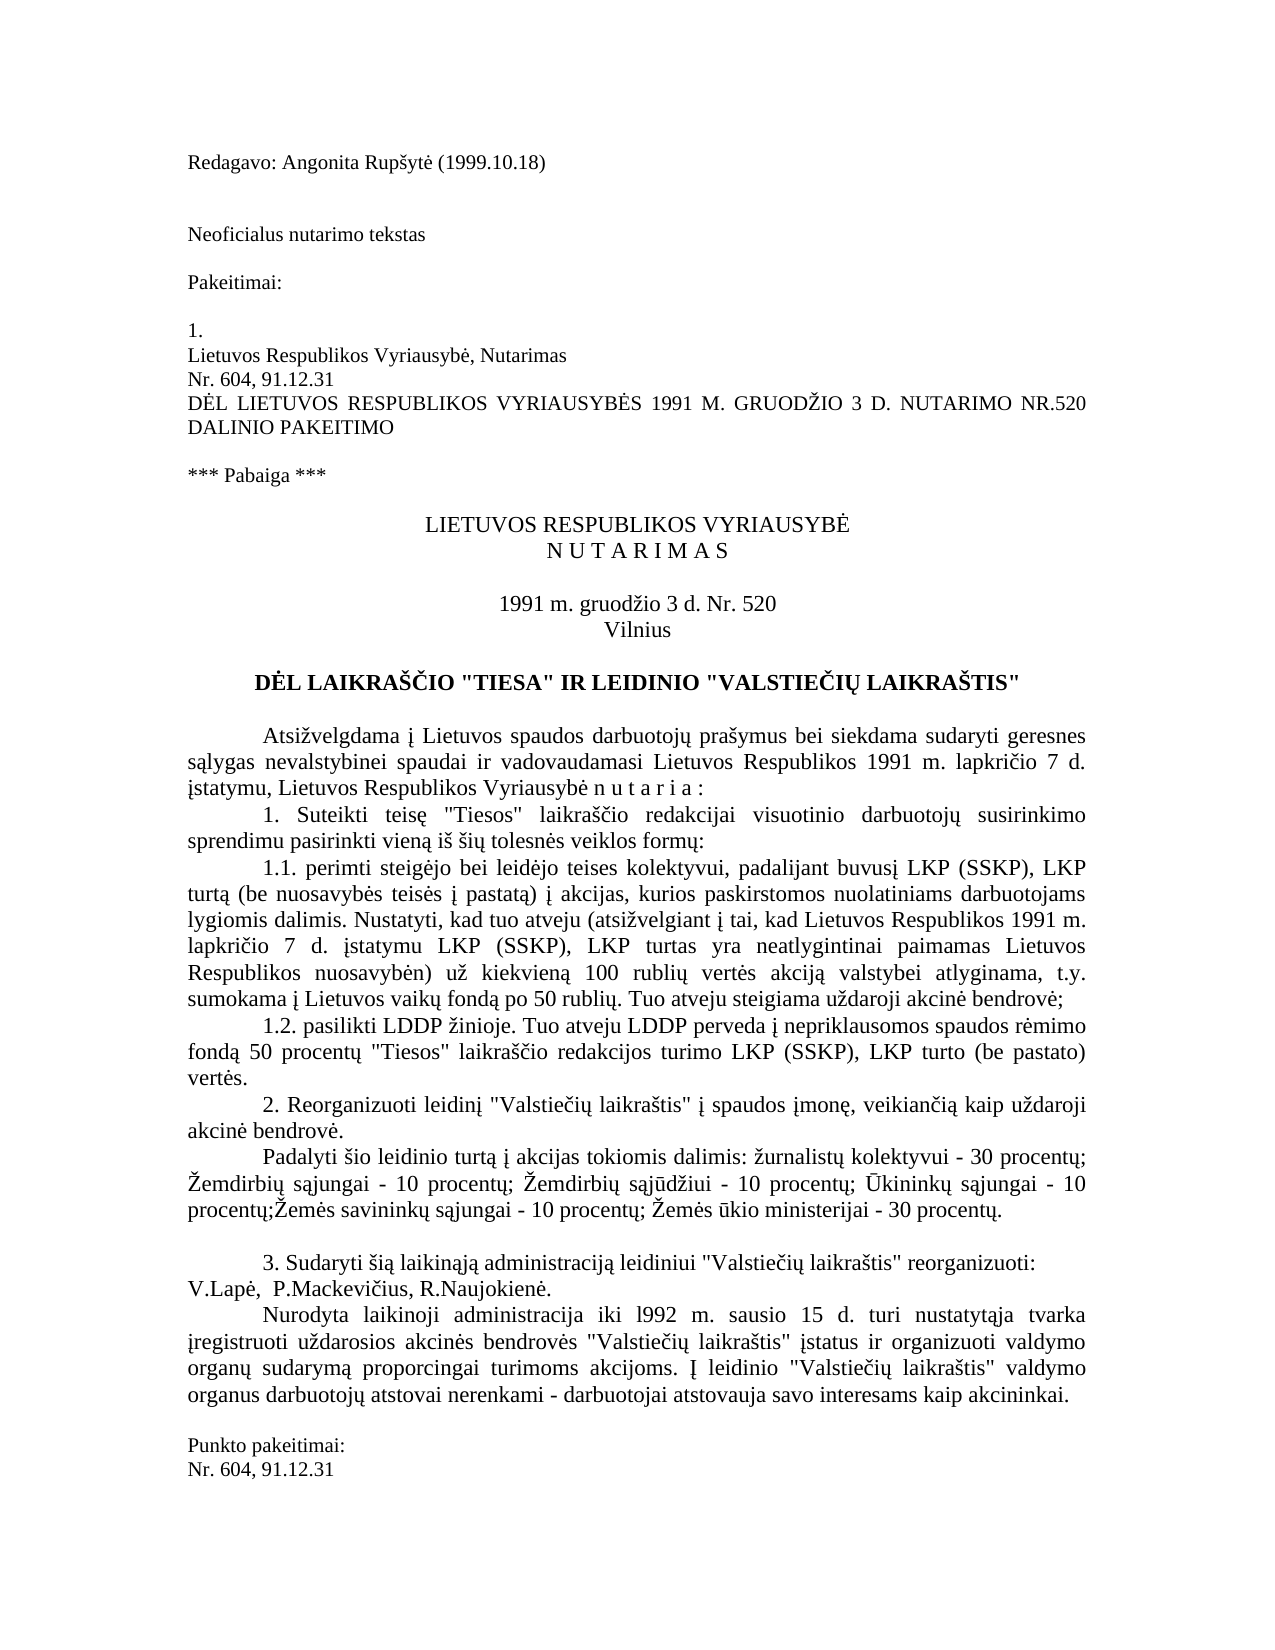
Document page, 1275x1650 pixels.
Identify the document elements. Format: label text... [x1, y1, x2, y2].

text 1. Suteikti teisę "Tiesos" laikraščio redakcijai visuotinio darbuotojų susirinkimo sprendimu pasirinkti vieną iš šių tolesnės veiklos formų: [187, 801, 1087, 853]
text 1.2. pasilikti LDDP žinioje. Tuo atveju LDDP perveda į nepriklausomos spaudos rėmimo fondą 50 procentų "Tiesos" laikraščio redakcijos turimo LKP (SSKP), LKP turto (be pastato) vertės. [187, 1012, 1087, 1091]
text 1. [187, 318, 1087, 342]
text 1.1. perimti steigėjo bei leidėjo teises kolektyvui, padalijant buvusį LKP (SSKP), LKP turtą (be nuosavybės teisės į pastatą) į akcijas, kurios paskirstomos nuolatiniams darbuotojams lygiomis dalimis. Nustatyti, kad tuo atveju (atsižvelgiant į tai, kad Lietuvos Respublikos 1991 m. lapkričio 7 d. įstatymu LKP (SSKP), LKP turtas yra neatlygintinai paimamas Lietuvos Respublikos nuosavybėn) už kiekvieną 100 rublių vertės akciją valstybei atlyginama, t.y. sumokama į Lietuvos vaikų fondą po 50 rublių. Tuo atveju steigiama uždaroji akcinė bendrovė; [187, 853, 1087, 1012]
text Atsižvelgdama į Lietuvos spaudos darbuotojų prašymus bei siekdama sudaryti geresnes sąlygas nevalstybinei spaudai ir vadovaudamasi Lietuvos Respublikos 1991 m. lapkričio 7 d. įstatymu, Lietuvos Respublikos Vyriausybė n u t a r i a : [187, 722, 1087, 801]
text Redagavo: Angonita Rupšytė (1999.10.18) [187, 150, 1087, 174]
text N U T A R I M A S [187, 537, 1087, 564]
text Nr. 604, 91.12.31 [187, 367, 1087, 391]
text Padalyti šio leidinio turtą į akcijas tokiomis dalimis: žurnalistų kolektyvui - 30 procentų; Žemdirbių sąjungai - 10 procentų; Žemdirbių sąjūdžiui - 10 procentų; Ūkininkų sąjungai - 10 procentų;Žemės savininkų sąjungai - 10 procentų; Žemės ūkio ministerijai - 30 procentų. [187, 1143, 1087, 1222]
subtitle DĖL LAIKRAŠČIO "TIESA" IR LEIDINIO "VALSTIEČIŲ LAIKRAŠTIS" [187, 669, 1087, 695]
text Nurodyta laikinoji administracija iki l992 m. sausio 15 d. turi nustatytąja tvarka įregistruoti uždarosios akcinės bendrovės "Valstiečių laikraštis" įstatus ir organizuoti valdymo organų sudarymą proporcingai turimoms akcijoms. Į leidinio "Valstiečių laikraštis" valdymo organus darbuotojų atstovai nerenkami - darbuotojai atstovauja savo interesams kaip akcininkai. [187, 1302, 1087, 1407]
text Lietuvos Respublikos Vyriausybė, Nutarimas [187, 342, 1087, 367]
text Nr. 604, 91.12.31 [187, 1457, 1087, 1481]
text 3. Sudaryti šią laikinąją administraciją leidiniui "Valstiečių laikraštis" reorganizuoti: V.Lapė, P.Mackevičius, R.Naujokienė. [187, 1249, 1087, 1302]
text *** Pabaiga *** [187, 463, 1087, 487]
text LIETUVOS RESPUBLIKOS VYRIAUSYBĖ [187, 511, 1087, 537]
text Punkto pakeitimai: [187, 1433, 1087, 1457]
text Vilnius [187, 616, 1087, 643]
text Neoficialus nutarimo tekstas [187, 222, 1087, 246]
text Pakeitimai: [187, 270, 1087, 294]
text DĖL LIETUVOS RESPUBLIKOS VYRIAUSYBĖS 1991 M. GRUODŽIO 3 D. NUTARIMO NR.520 DALINIO PAKEITIMO [187, 391, 1087, 439]
text 2. Reorganizuoti leidinį "Valstiečių laikraštis" į spaudos įmonę, veikiančią kaip uždaroji akcinė bendrovė. [187, 1091, 1087, 1143]
text 1991 m. gruodžio 3 d. Nr. 520 [187, 590, 1087, 616]
